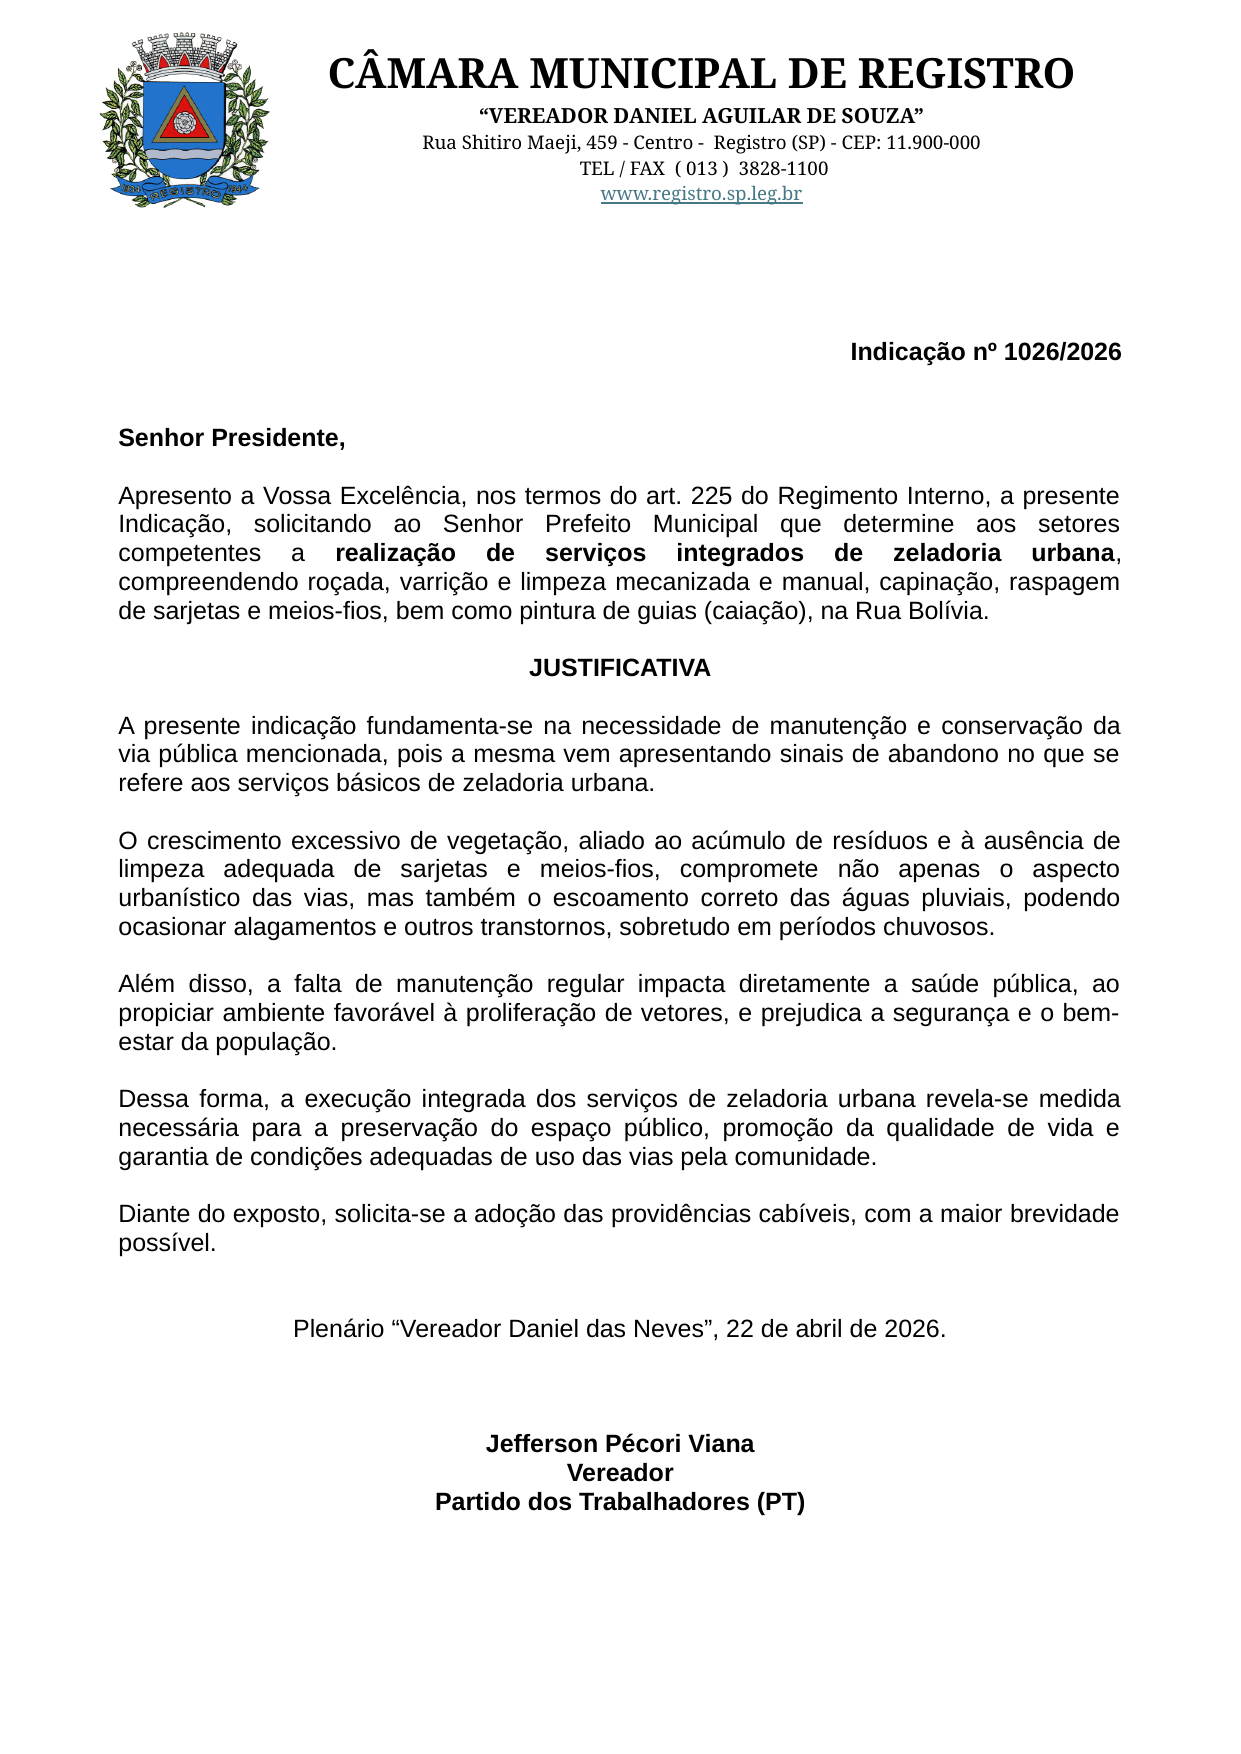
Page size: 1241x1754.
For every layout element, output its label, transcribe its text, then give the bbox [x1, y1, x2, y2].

text Plenário “Vereador Daniel das Neves”, 22 de abril de 2026. [118, 1314, 1122, 1343]
text Além disso, a falta de manutenção regular impacta diretamente a saúde pública, ao propiciar ambiente favorável à proliferação de vetores, e prejudica a segurança e o bem-estar da população. [118, 969, 1122, 1056]
picture [95, 26, 274, 213]
text O crescimento excessivo de vegetação, aliado ao acúmulo de resíduos e à ausência de limpeza adequada de sarjetas e meios-fios, compromete não apenas o aspecto urbanístico das vias, mas também o escoamento correto das águas pluviais, podendo ocasionar alagamentos e outros transtornos, sobretudo em períodos chuvosos. [118, 826, 1122, 941]
text Indicação nº 1026/2026 [118, 337, 1122, 366]
text A presente indicação fundamenta-se na necessidade de manutenção e conservação da via pública mencionada, pois a mesma vem apresentando sinais de abandono no que se refere aos serviços básicos de zeladoria urbana. [118, 711, 1122, 797]
text Jefferson Pécori Viana [118, 1429, 1122, 1458]
text Apresento a Vossa Excelência, nos termos do art. 225 do Regimento Interno, a presente Indicação, solicitando ao Senhor Prefeito Municipal que determine aos setores competentes a realização de serviços integrados de zeladoria urbana, compreendendo roçada, varrição e limpeza mecanizada e manual, capinação, raspagem de sarjetas e meios-fios, bem como pintura de guias (caiação), na Rua Bolívia. [118, 481, 1122, 624]
text Senhor Presidente, [118, 423, 1122, 452]
text JUSTIFICATIVA [118, 653, 1122, 682]
text Diante do exposto, solicita-se a adoção das providências cabíveis, com a maior brevidade possível. [118, 1199, 1122, 1257]
text Dessa forma, a execução integrada dos serviços de zeladoria urbana revela-se medida necessária para a preservação do espaço público, promoção da qualidade de vida e garantia de condições adequadas de uso das vias pela comunidade. [118, 1084, 1122, 1171]
text Vereador [118, 1458, 1122, 1487]
text Partido dos Trabalhadores (PT) [118, 1487, 1122, 1516]
